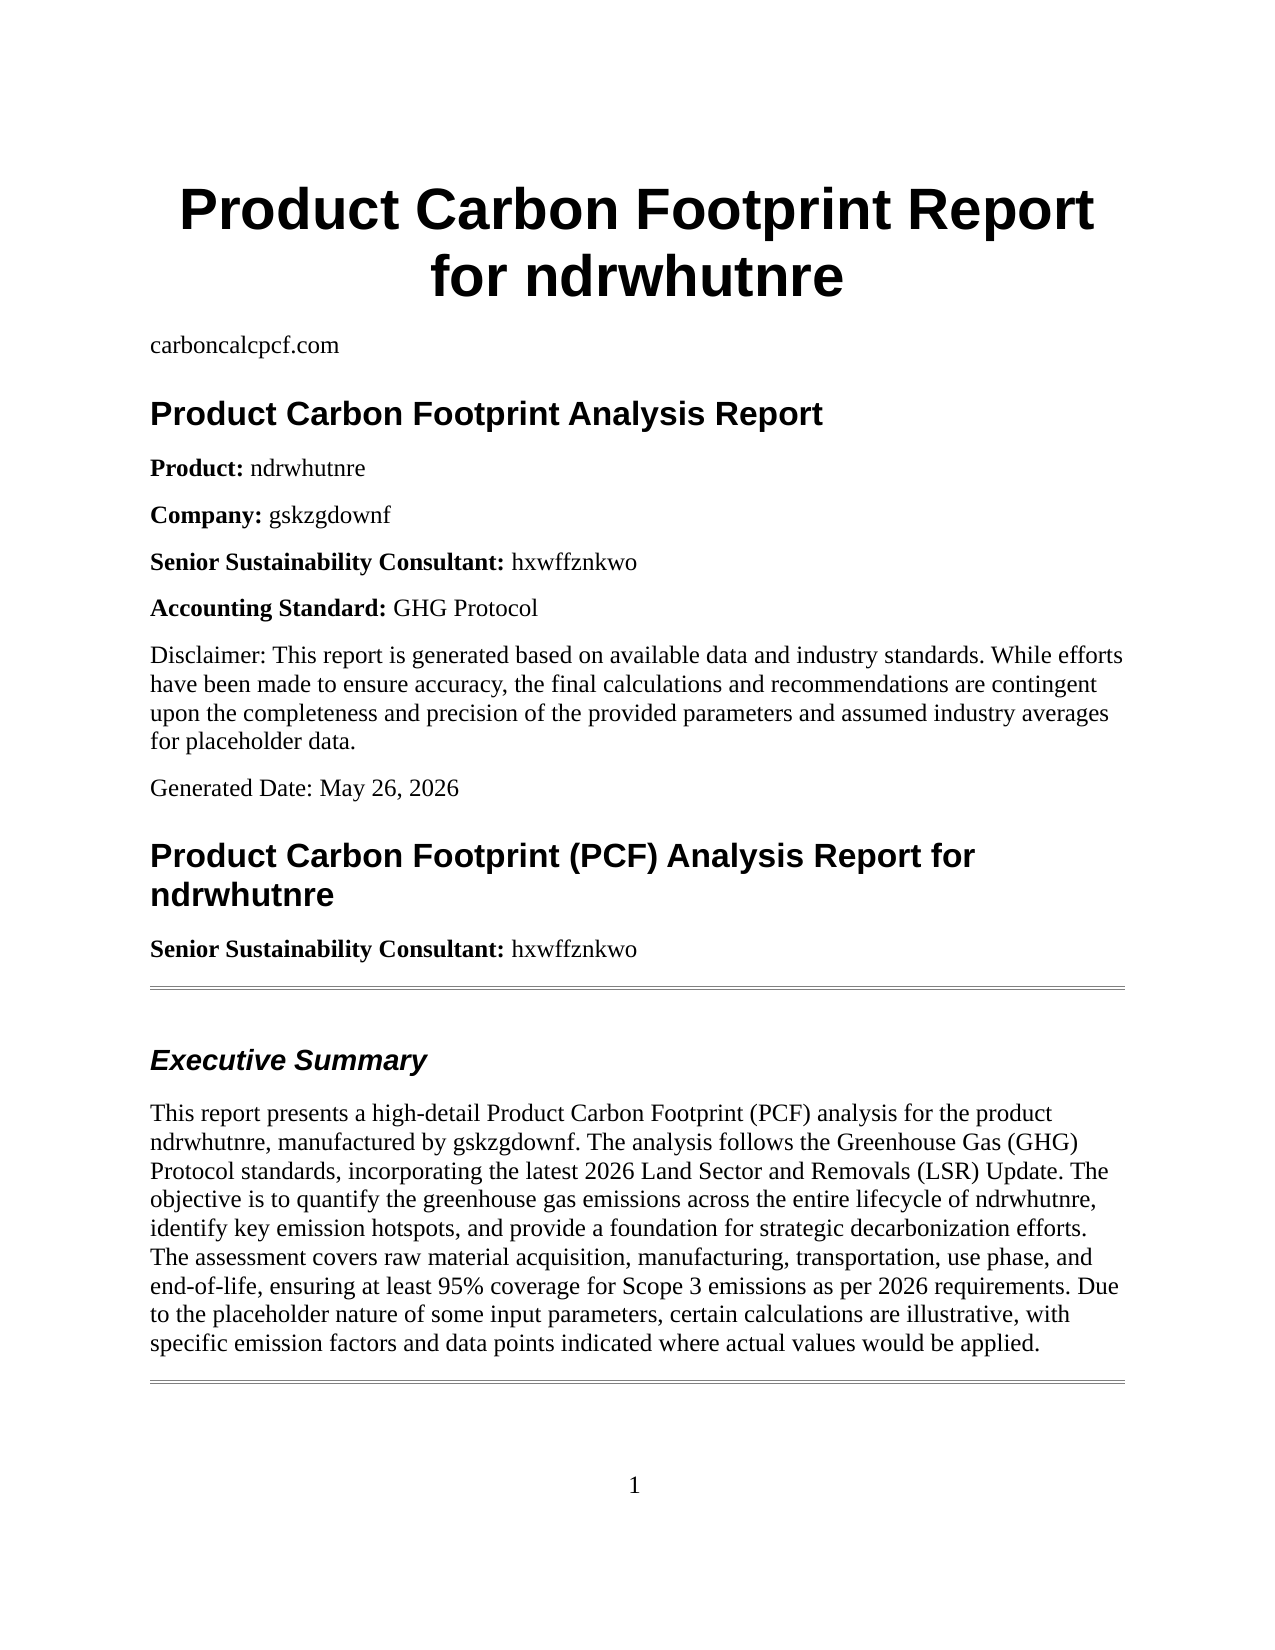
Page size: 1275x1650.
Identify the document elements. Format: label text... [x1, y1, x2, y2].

subtitle Executive Summary [150, 1043, 1125, 1077]
text Disclaimer: This report is generated based on available data and industry standards. While efforts have been made to ensure accuracy, the final calculations and recommendations are contingent upon the completeness and precision of the provided parameters and assumed industry averages for placeholder data. [150, 640, 1125, 755]
title Product Carbon Footprint Report for ndrwhutnre [150, 175, 1125, 309]
subtitle Product Carbon Footprint (PCF) Analysis Report for ndrwhutnre [150, 836, 1125, 913]
text Generated Date: May 26, 2026 [150, 773, 1125, 802]
text Product: ndrwhutnre [150, 453, 1125, 482]
subtitle Product Carbon Footprint Analysis Report [150, 393, 1125, 432]
text Senior Sustainability Consultant: hxwffznkwo [150, 934, 1125, 963]
text This report presents a high-detail Product Carbon Footprint (PCF) analysis for the product ndrwhutnre, manufactured by gskzgdownf. The analysis follows the Greenhouse Gas (GHG) Protocol standards, incorporating the latest 2026 Land Sector and Removals (LSR) Update. The objective is to quantify the greenhouse gas emissions across the entire lifecycle of ndrwhutnre, identify key emission hotspots, and provide a foundation for strategic decarbonization efforts. The assessment covers raw material acquisition, manufacturing, transportation, use phase, and end-of-life, ensuring at least 95% coverage for Scope 3 emissions as per 2026 requirements. Due to the placeholder nature of some input parameters, certain calculations are illustrative, with specific emission factors and data points indicated where actual values would be applied. [150, 1098, 1125, 1357]
text carboncalcpcf.com [150, 331, 1125, 359]
text Senior Sustainability Consultant: hxwffznkwo [150, 547, 1125, 576]
text Accounting Standard: GHG Protocol [150, 593, 1125, 622]
text Company: gskzgdownf [150, 500, 1125, 529]
